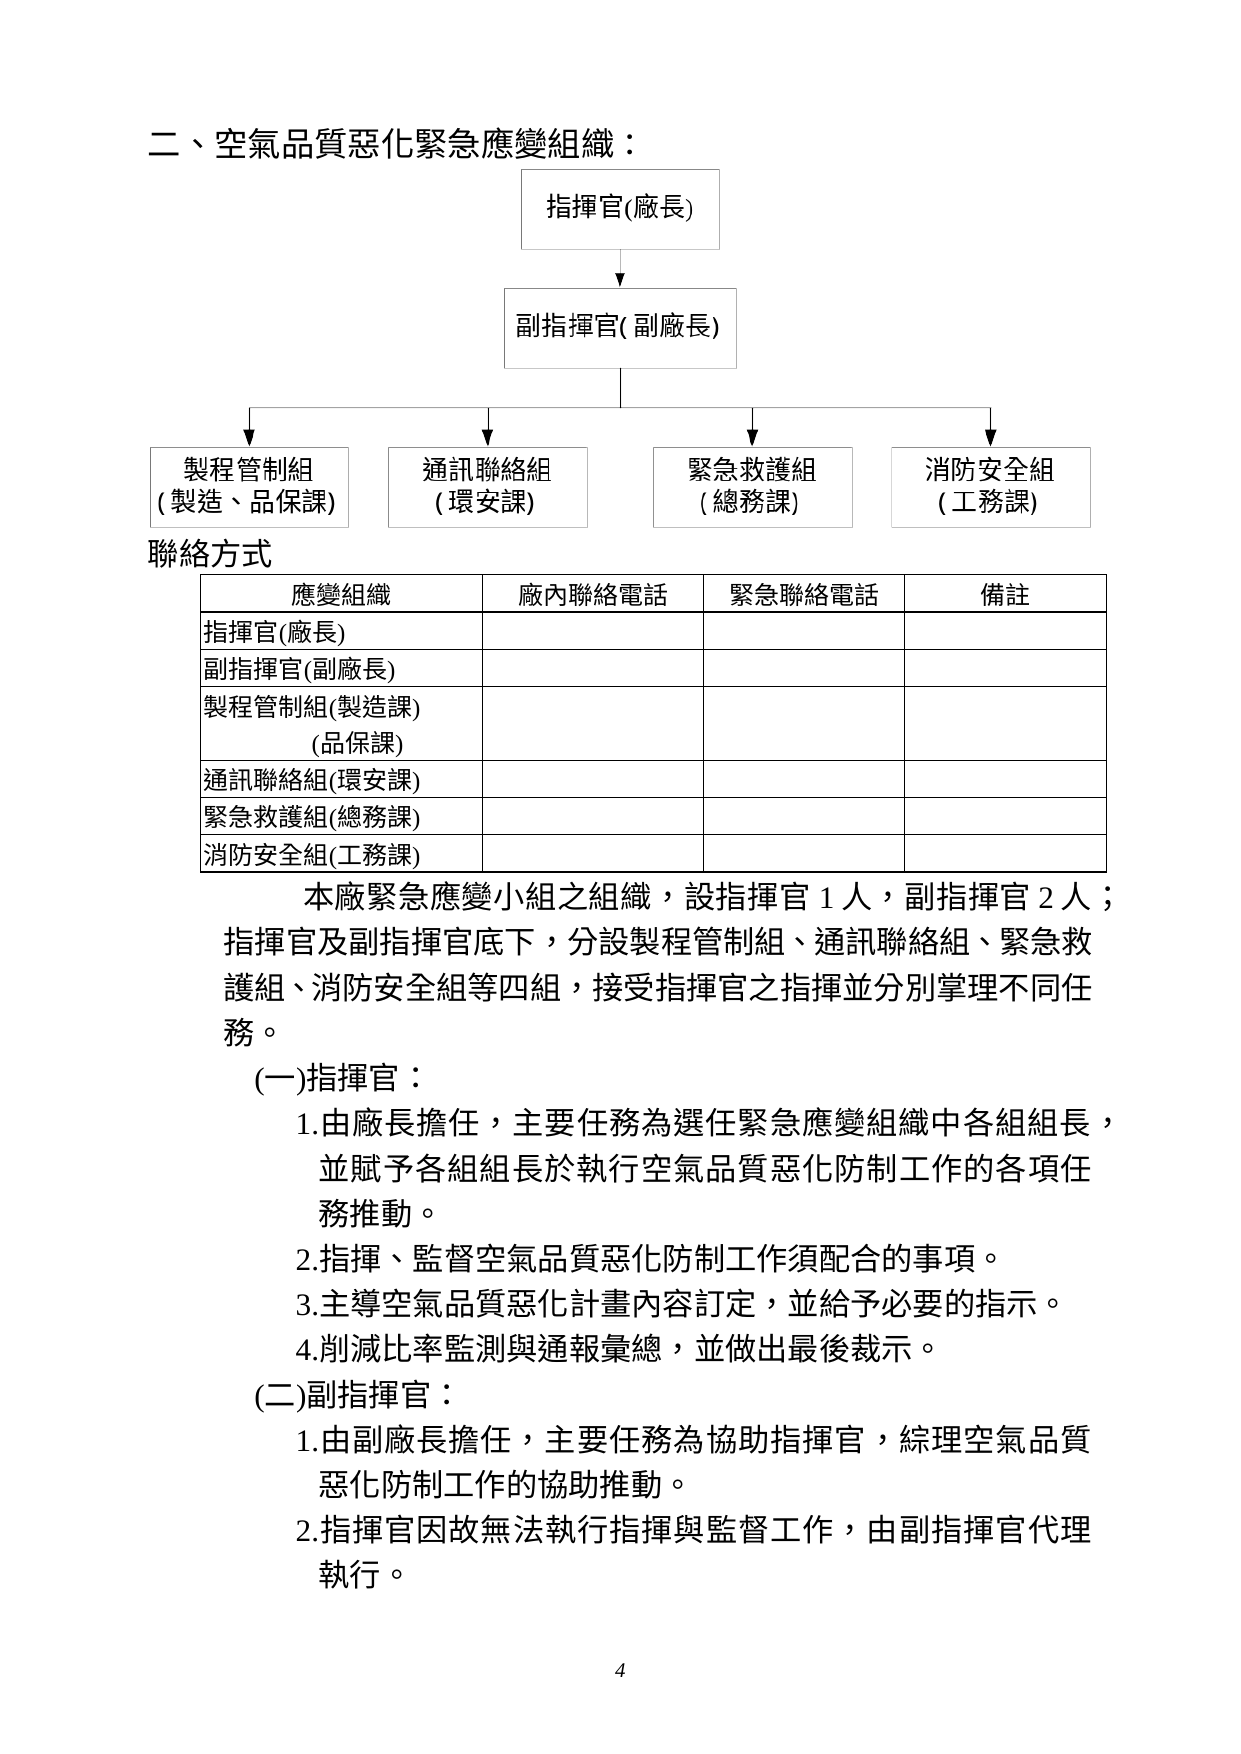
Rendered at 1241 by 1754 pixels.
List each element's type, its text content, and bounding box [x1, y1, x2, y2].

table_cell [483, 761, 703, 797]
table_cell 指揮官(廠長) [201, 613, 482, 649]
table_header 廠內聯絡電話 [483, 575, 703, 611]
table_cell 通訊聯絡組(環安課) [201, 761, 482, 797]
table_header 備註 [905, 575, 1106, 611]
table_cell [483, 650, 703, 686]
text (二)副指揮官： [254, 1370, 1092, 1415]
table_cell 副指揮官(副廠長) [201, 650, 482, 686]
table_cell 緊急救護組(總務課) [201, 798, 482, 834]
table_cell [704, 687, 904, 759]
table_cell 消防安全組(工務課) [201, 835, 482, 871]
table_header 應變組織 [201, 575, 482, 611]
table_cell [905, 613, 1106, 649]
text 1.由廠長擔任，主要任務為選任緊急應變組織中各組組長，並賦予各組組長於執行空氣品質惡化防制工作的各項任務推動。 [295, 1098, 1092, 1234]
table_cell [905, 687, 1106, 759]
text (一)指揮官： [254, 1053, 1092, 1098]
table_cell [905, 761, 1106, 797]
table_cell [704, 761, 904, 797]
text 3.主導空氣品質惡化計畫內容訂定，並給予必要的指示。 [295, 1279, 1092, 1324]
text 1.由副廠長擔任，主要任務為協助指揮官，綜理空氣品質惡化防制工作的協助推動。 [295, 1415, 1092, 1505]
table_cell [905, 650, 1106, 686]
table_cell [704, 650, 904, 686]
text 2.指揮官因故無法執行指揮與監督工作，由副指揮官代理執行。 [295, 1505, 1092, 1596]
table_cell [483, 687, 703, 759]
table_cell [483, 798, 703, 834]
text 2.指揮、監督空氣品質惡化防制工作須配合的事項。 [295, 1234, 1092, 1279]
text 4.削減比率監測與通報彙總，並做出最後裁示。 [295, 1324, 1092, 1370]
table_header 緊急聯絡電話 [704, 575, 904, 611]
table_cell [905, 798, 1106, 834]
text 聯絡方式 [148, 166, 1092, 574]
text 本廠緊急應變小組之組織，設指揮官1人，副指揮官2人；指揮官及副指揮官底下，分設製程管制組、通訊聯絡組、緊急救護組、消防安全組等四組，接受指揮官之指揮並分別掌理不同任務。 [223, 873, 1092, 1053]
table_cell [483, 835, 703, 871]
table_cell [483, 613, 703, 649]
text 二、空氣品質惡化緊急應變組織： [148, 118, 1092, 166]
table_cell [704, 613, 904, 649]
table_cell [704, 835, 904, 871]
table_cell 製程管制組(製造課) (品保課) [201, 687, 482, 759]
table_cell [905, 835, 1106, 871]
table_cell [704, 798, 904, 834]
